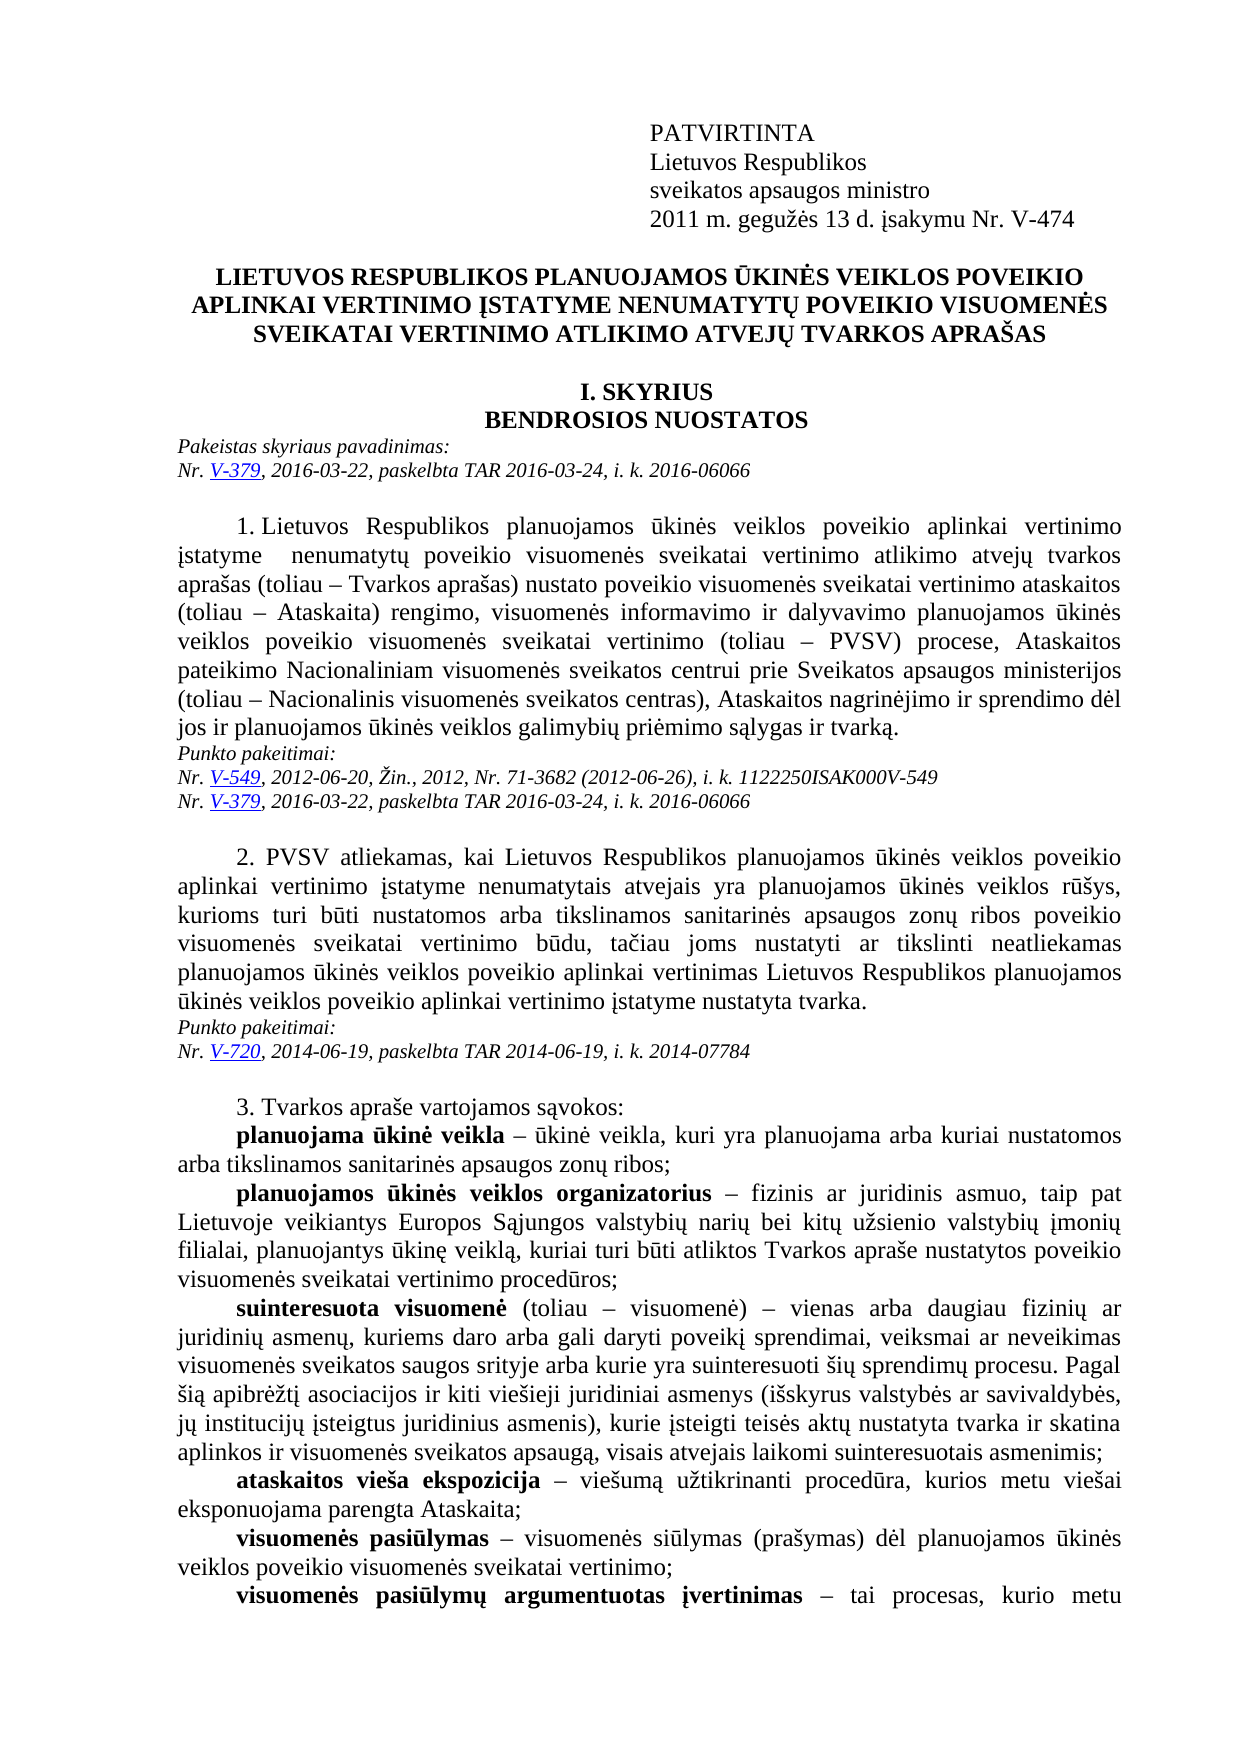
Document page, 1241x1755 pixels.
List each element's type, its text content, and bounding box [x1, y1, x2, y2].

text Nr. V-379, 2016-03-22, paskelbta TAR 2016-03-24, i. k. 2016-06066 [177, 458, 1122, 482]
text Lietuvos Respublikos [649, 147, 1122, 176]
text 2. PVSV atliekamas, kai Lietuvos Respublikos planuojamos ūkinės veiklos poveikio aplinkai vertinimo įstatyme nenumatytais atvejais yra planuojamos ūkinės veiklos rūšys, kurioms turi būti nustatomos arba tikslinamos sanitarinės apsaugos zonų ribos poveikio visuomenės sveikatai vertinimo būdu, tačiau joms nustatyti ar tikslinti neatliekamas planuojamos ūkinės veiklos poveikio aplinkai vertinimas Lietuvos Respublikos planuojamos ūkinės veiklos poveikio aplinkai vertinimo įstatyme nustatyta tvarka. [177, 842, 1122, 1015]
text Nr. V-379, 2016-03-22, paskelbta TAR 2016-03-24, i. k. 2016-06066 [177, 789, 1122, 813]
text sveikatos apsaugos ministro [649, 176, 1122, 204]
text visuomenės pasiūlymas – visuomenės siūlymas (prašymas) dėl planuojamos ūkinės veiklos poveikio visuomenės sveikatai vertinimo; [177, 1523, 1122, 1580]
text Nr. V-549, 2012-06-20, Žin., 2012, Nr. 71-3682 (2012-06-26), i. k. 1122250ISAK000V-549 [177, 765, 1122, 789]
text planuojama ūkinė veikla – ūkinė veikla, kuri yra planuojama arba kuriai nustatomos arba tikslinamos sanitarinės apsaugos zonų ribos; [177, 1120, 1122, 1178]
text visuomenės pasiūlymų argumentuotas įvertinimas – tai procesas, kurio metu [177, 1580, 1122, 1609]
text Punkto pakeitimai: [177, 1015, 1122, 1039]
text 3. Tvarkos apraše vartojamos sąvokos: [177, 1092, 1122, 1120]
text Punkto pakeitimai: [177, 741, 1122, 765]
text I. SKYRIUS BENDROSIOS NUOSTATOS [177, 377, 1122, 434]
text ataskaitos vieša ekspozicija – viešumą užtikrinanti procedūra, kurios metu viešai eksponuojama parengta Ataskaita; [177, 1465, 1122, 1523]
text suinteresuota visuomenė (toliau – visuomenė) – vienas arba daugiau fizinių ar juridinių asmenų, kuriems daro arba gali daryti poveikį sprendimai, veiksmai ar neveikimas visuomenės sveikatos saugos srityje arba kurie yra suinteresuoti šių sprendimų procesu. Pagal šią apibrėžtį asociacijos ir kiti viešieji juridiniai asmenys (išskyrus valstybės ar savivaldybės, jų institucijų įsteigtus juridinius asmenis), kurie įsteigti teisės aktų nustatyta tvarka ir skatina aplinkos ir visuomenės sveikatos apsaugą, visais atvejais laikomi suinteresuotais asmenimis; [177, 1293, 1122, 1465]
text 1. Lietuvos Respublikos planuojamos ūkinės veiklos poveikio aplinkai vertinimo įstatyme nenumatytų poveikio visuomenės sveikatai vertinimo atlikimo atvejų tvarkos aprašas (toliau – Tvarkos aprašas) nustato poveikio visuomenės sveikatai vertinimo ataskaitos (toliau – Ataskaita) rengimo, visuomenės informavimo ir dalyvavimo planuojamos ūkinės veiklos poveikio visuomenės sveikatai vertinimo (toliau – PVSV) procese, Ataskaitos pateikimo Nacionaliniam visuomenės sveikatos centrui prie Sveikatos apsaugos ministerijos (toliau – Nacionalinis visuomenės sveikatos centras), Ataskaitos nagrinėjimo ir sprendimo dėl jos ir planuojamos ūkinės veiklos galimybių priėmimo sąlygas ir tvarką. [177, 511, 1122, 741]
text LIETUVOS RESPUBLIKOS PLANUOJAMOS ŪKINĖS VEIKLOS POVEIKIO APLINKAI VERTINIMO ĮSTATYME NENUMATYTŲ POVEIKIO VISUOMENĖS SVEIKATAI VERTINIMO ATLIKIMO ATVEJŲ TVARKOS APRAŠAS [177, 262, 1122, 348]
text PATVIRTINTA [649, 118, 1122, 147]
text Pakeistas skyriaus pavadinimas: [177, 434, 1122, 458]
text planuojamos ūkinės veiklos organizatorius – fizinis ar juridinis asmuo, taip pat Lietuvoje veikiantys Europos Sąjungos valstybių narių bei kitų užsienio valstybių įmonių filialai, planuojantys ūkinę veiklą, kuriai turi būti atliktos Tvarkos apraše nustatytos poveikio visuomenės sveikatai vertinimo procedūros; [177, 1178, 1122, 1293]
text 2011 m. gegužės 13 d. įsakymu Nr. V-474 [649, 204, 1122, 233]
text Nr. V-720, 2014-06-19, paskelbta TAR 2014-06-19, i. k. 2014-07784 [177, 1039, 1122, 1063]
